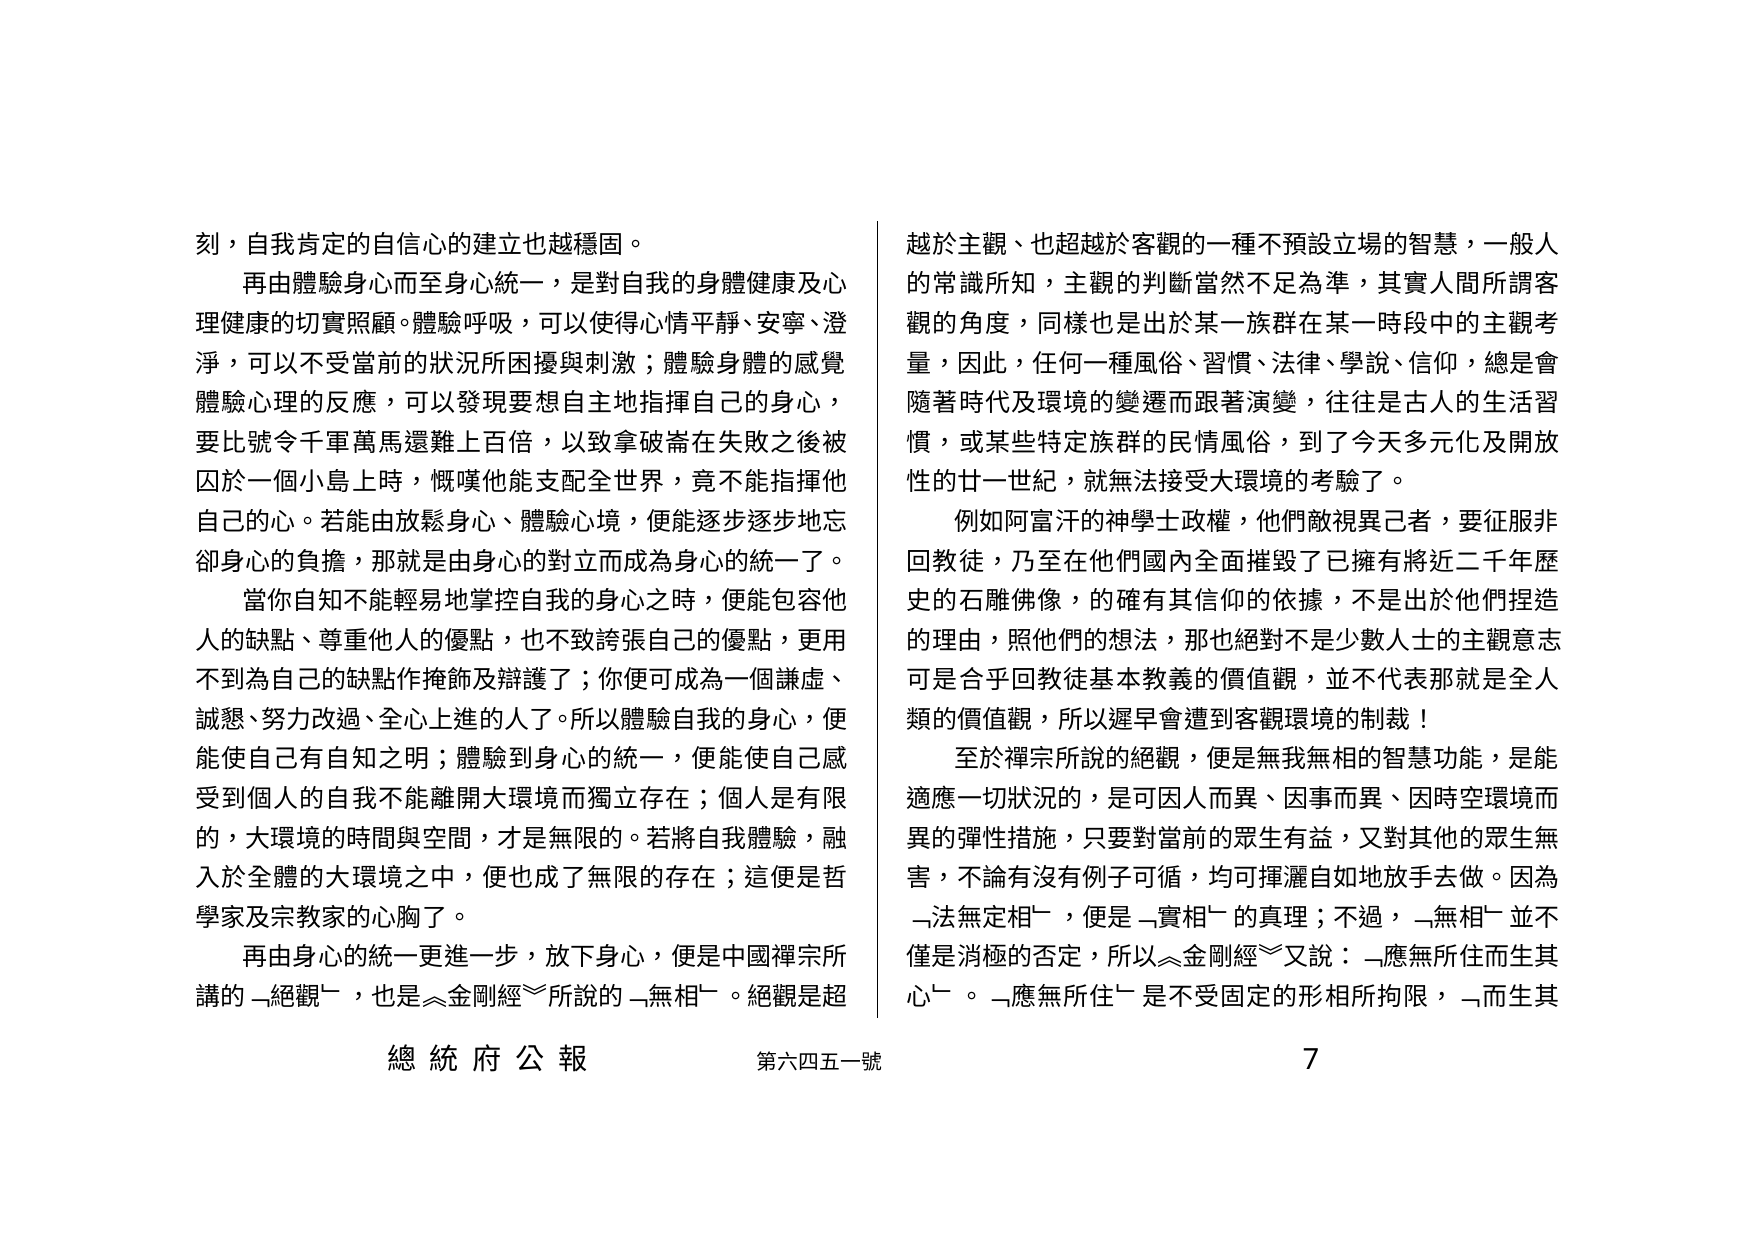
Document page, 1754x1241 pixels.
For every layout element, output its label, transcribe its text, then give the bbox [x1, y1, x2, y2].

text 越於主觀、也超越於客觀的一種不預設立場的智慧，一般人的常識所知，主觀的判斷當然不足為準，其實人間所謂客觀的角度，同樣也是出於某一族群在某一時段中的主觀考量，因此，任何一種風俗、習慣、法律、學說、信仰，總是會隨著時代及環境的變遷而跟著演變，往往是古人的生活習慣，或某些特定族群的民情風俗，到了今天多元化及開放性的廿一世紀，就無法接受大環境的考驗了。 [907, 222, 1559, 499]
text 再由身心的統一更進一步，放下身心，便是中國禪宗所講的﹁絕觀﹂，也是︽金剛經︾所說的﹁無相﹂。絕觀是超 [195, 934, 847, 1013]
text 當你自知不能輕易地掌控自我的身心之時，便能包容他人的缺點、尊重他人的優點，也不致誇張自己的優點，更用不到為自己的缺點作掩飾及辯護了；你便可成為一個謙虛、誠懇、努力改過、全心上進的人了。所以體驗自我的身心，便能使自己有自知之明；體驗到身心的統一，便能使自己感受到個人的自我不能離開大環境而獨立存在；個人是有限的，大環境的時間與空間，才是無限的。若將自我體驗，融入於全體的大環境之中，便也成了無限的存在；這便是哲學家及宗教家的心胸了。 [195, 578, 847, 934]
text 例如阿富汗的神學士政權，他們敵視異己者，要征服非回教徒，乃至在他們國內全面摧毀了已擁有將近二千年歷史的石雕佛像，的確有其信仰的依據，不是出於他們捏造的理由，照他們的想法，那也絕對不是少數人士的主觀意志。可是合乎回教徒基本教義的價值觀，並不代表那就是全人類的價值觀，所以遲早會遭到客觀環境的制裁！ [907, 499, 1559, 736]
text 至於禪宗所說的絕觀，便是無我無相的智慧功能，是能適應一切狀況的，是可因人而異、因事而異、因時空環境而異的彈性措施，只要對當前的眾生有益，又對其他的眾生無害，不論有沒有例子可循，均可揮灑自如地放手去做。因為﹁法無定相﹂，便是﹁實相﹂的真理；不過，﹁無相﹂並不僅是消極的否定，所以︽金剛經︾又說：﹁應無所住而生其心﹂。﹁應無所住﹂是不受固定的形相所拘限，﹁而生其 [907, 736, 1559, 1013]
text 再由體驗身心而至身心統一，是對自我的身體健康及心理健康的切實照顧。體驗呼吸，可以使得心情平靜、安寧、澄淨，可以不受當前的狀況所困擾與刺激；體驗身體的感覺，體驗心理的反應，可以發現要想自主地指揮自己的身心，要比號令千軍萬馬還難上百倍，以致拿破崙在失敗之後被囚於一個小島上時，慨嘆他能支配全世界，竟不能指揮他自己的心。若能由放鬆身心、體驗心境，便能逐步逐步地忘卻身心的負擔，那就是由身心的對立而成為身心的統一了。 [195, 261, 847, 578]
text 在認知當下的同時，就可發現自我的信心是極其脆弱的，對於自我的認知，是極其有限的，乃至對於自我的駕馭，也是有所不足的；所謂心高氣盛、自我膨脹、自我掩飾、或者自哀自怨、自甘墮落、情緒起伏、心猿意馬、心浮氣躁、身不由己等的毛病，都可在此放鬆身心及體驗身心的練習中，察覺出來，並且逐步改進過來。知道自我的優點與缺點越深刻，自我肯定的自信心的建立也越穩固。 [195, 222, 847, 261]
